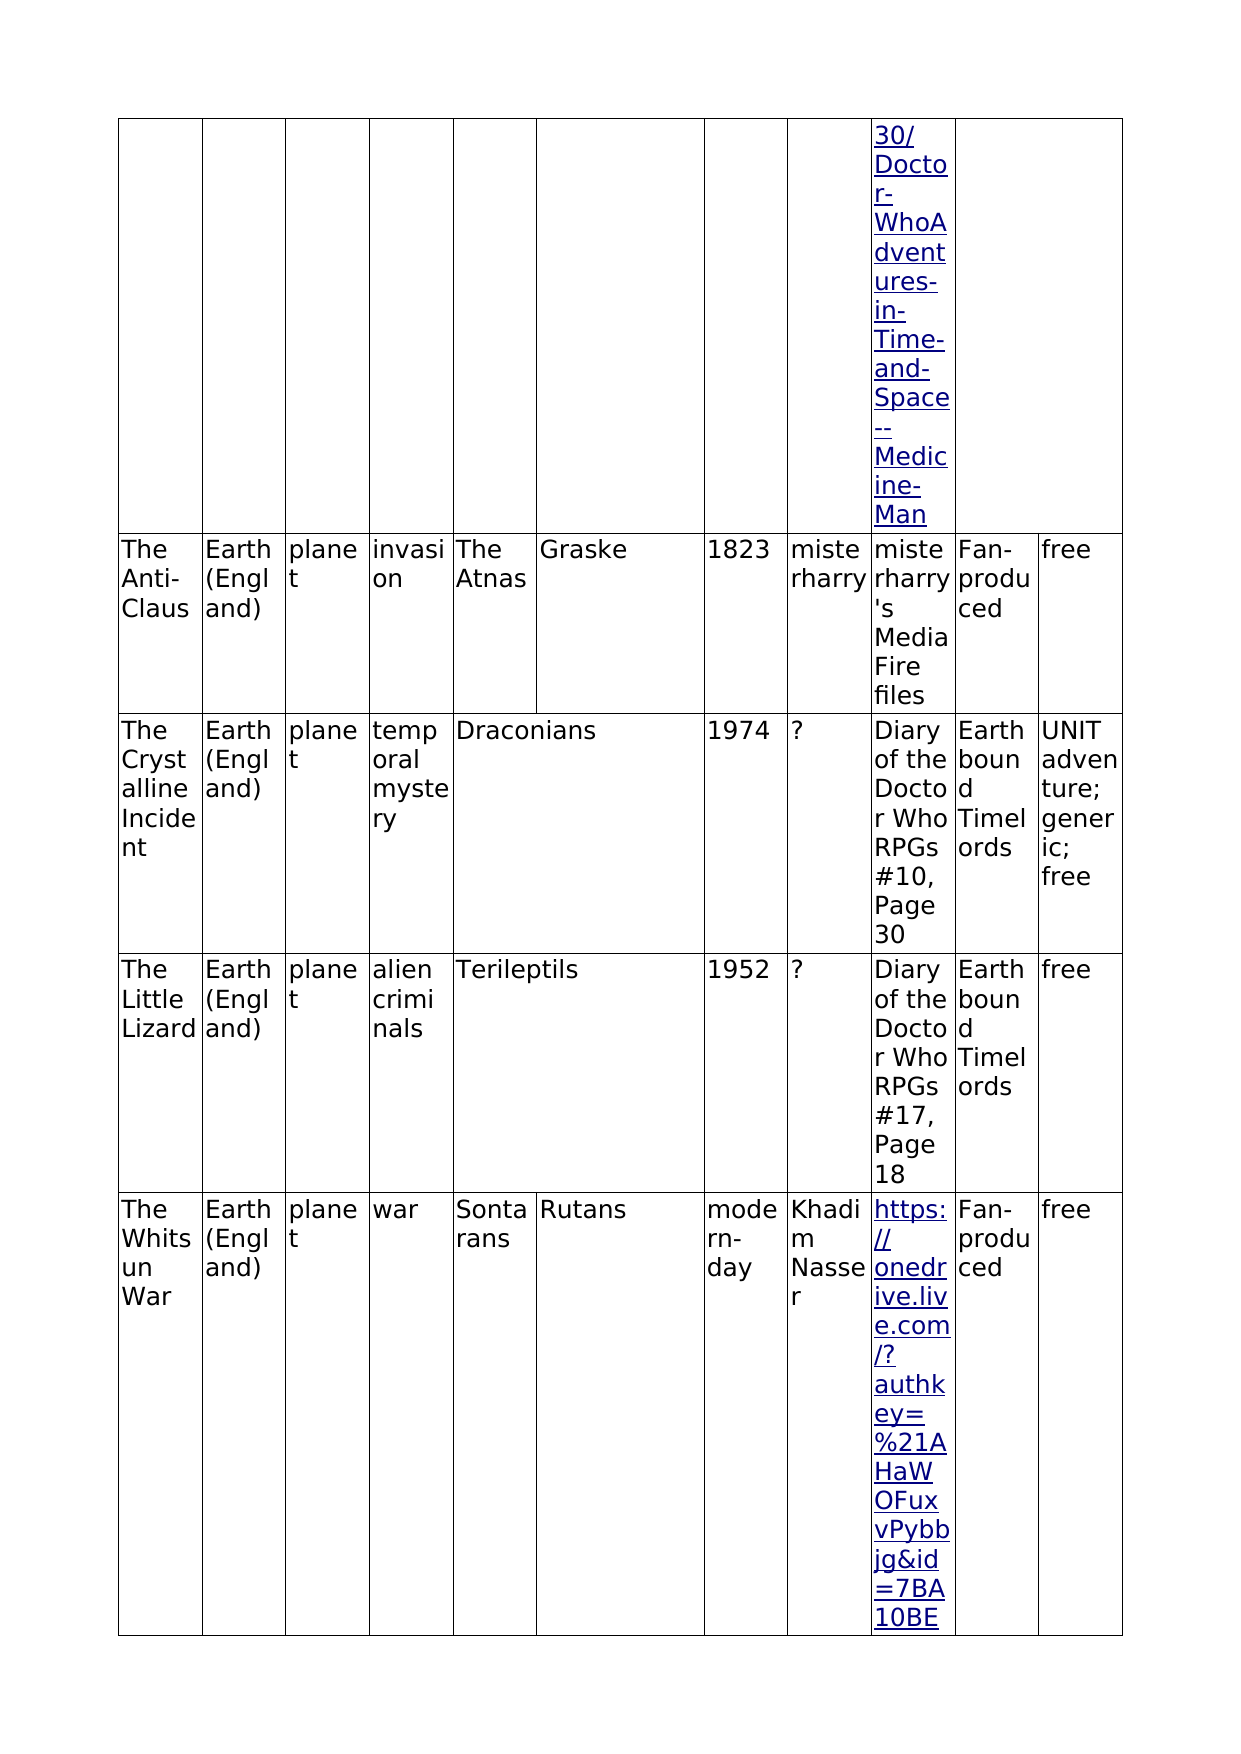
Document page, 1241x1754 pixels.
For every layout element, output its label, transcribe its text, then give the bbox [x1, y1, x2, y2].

table_cell The Anti-Claus [119, 534, 202, 713]
table_cell The Atnas [454, 534, 536, 713]
table_cell Draconians [454, 714, 704, 953]
table_cell Terileptils [454, 954, 704, 1192]
table_cell planet [286, 1193, 369, 1635]
table_cell [454, 119, 536, 532]
table_cell modern-day [705, 1193, 787, 1635]
table_cell Earth (England) [203, 954, 285, 1192]
table_cell Earthbound Timelords [956, 714, 1038, 953]
table_cell misterharry's MediaFire files [872, 534, 955, 713]
table_cell Khadim Nasser [788, 1193, 871, 1635]
table_cell alien criminals [370, 954, 453, 1192]
table_cell ? [788, 954, 871, 1192]
table_cell Rutans [537, 1193, 704, 1635]
table_cell UNIT adventure; generic; free [1039, 714, 1122, 953]
table_cell [286, 119, 369, 532]
table_cell [119, 119, 202, 532]
table_cell 1952 [705, 954, 787, 1192]
table_cell [705, 119, 787, 532]
table_cell [956, 119, 1122, 532]
table_cell Earth (England) [203, 714, 285, 953]
table_cell Earth (England) [203, 1193, 285, 1635]
table_cell Fan-produced [956, 1193, 1038, 1635]
table_cell Fan-produced [956, 534, 1038, 713]
table_cell 1974 [705, 714, 787, 953]
table_cell Graske [537, 534, 704, 713]
table_cell Earth (England) [203, 534, 285, 713]
table_cell free [1039, 954, 1122, 1192]
table_cell planet [286, 714, 369, 953]
table_cell free [1039, 534, 1122, 713]
table_cell Sontarans [454, 1193, 536, 1635]
table_cell 30/Doctor-WhoAdventures-in-Time-and-Space--Medicine-Man [872, 119, 955, 532]
table_cell [537, 119, 704, 532]
table_cell war [370, 1193, 453, 1635]
table_cell https://onedrive.live.com/?authkey=%21AHaWOFuxvPybbjg&id=7BA10BE [872, 1193, 955, 1635]
table_cell The Crystalline Incident [119, 714, 202, 953]
table_cell The Whitsun War [119, 1193, 202, 1635]
table_cell planet [286, 954, 369, 1192]
table_cell invasion [370, 534, 453, 713]
table_cell [788, 119, 871, 532]
table_cell [203, 119, 285, 532]
table_cell planet [286, 534, 369, 713]
table_cell temporal mystery [370, 714, 453, 953]
table_cell Diary of the Doctor Who RPGs #10, Page 30 [872, 714, 955, 953]
table_cell ? [788, 714, 871, 953]
table_cell misterharry [788, 534, 871, 713]
table_cell The Little Lizard [119, 954, 202, 1192]
table_cell Earthbound Timelords [956, 954, 1038, 1192]
table_cell 1823 [705, 534, 787, 713]
table_cell Diary of the Doctor Who RPGs #17, Page 18 [872, 954, 955, 1192]
table_cell free [1039, 1193, 1122, 1635]
table_cell [370, 119, 453, 532]
